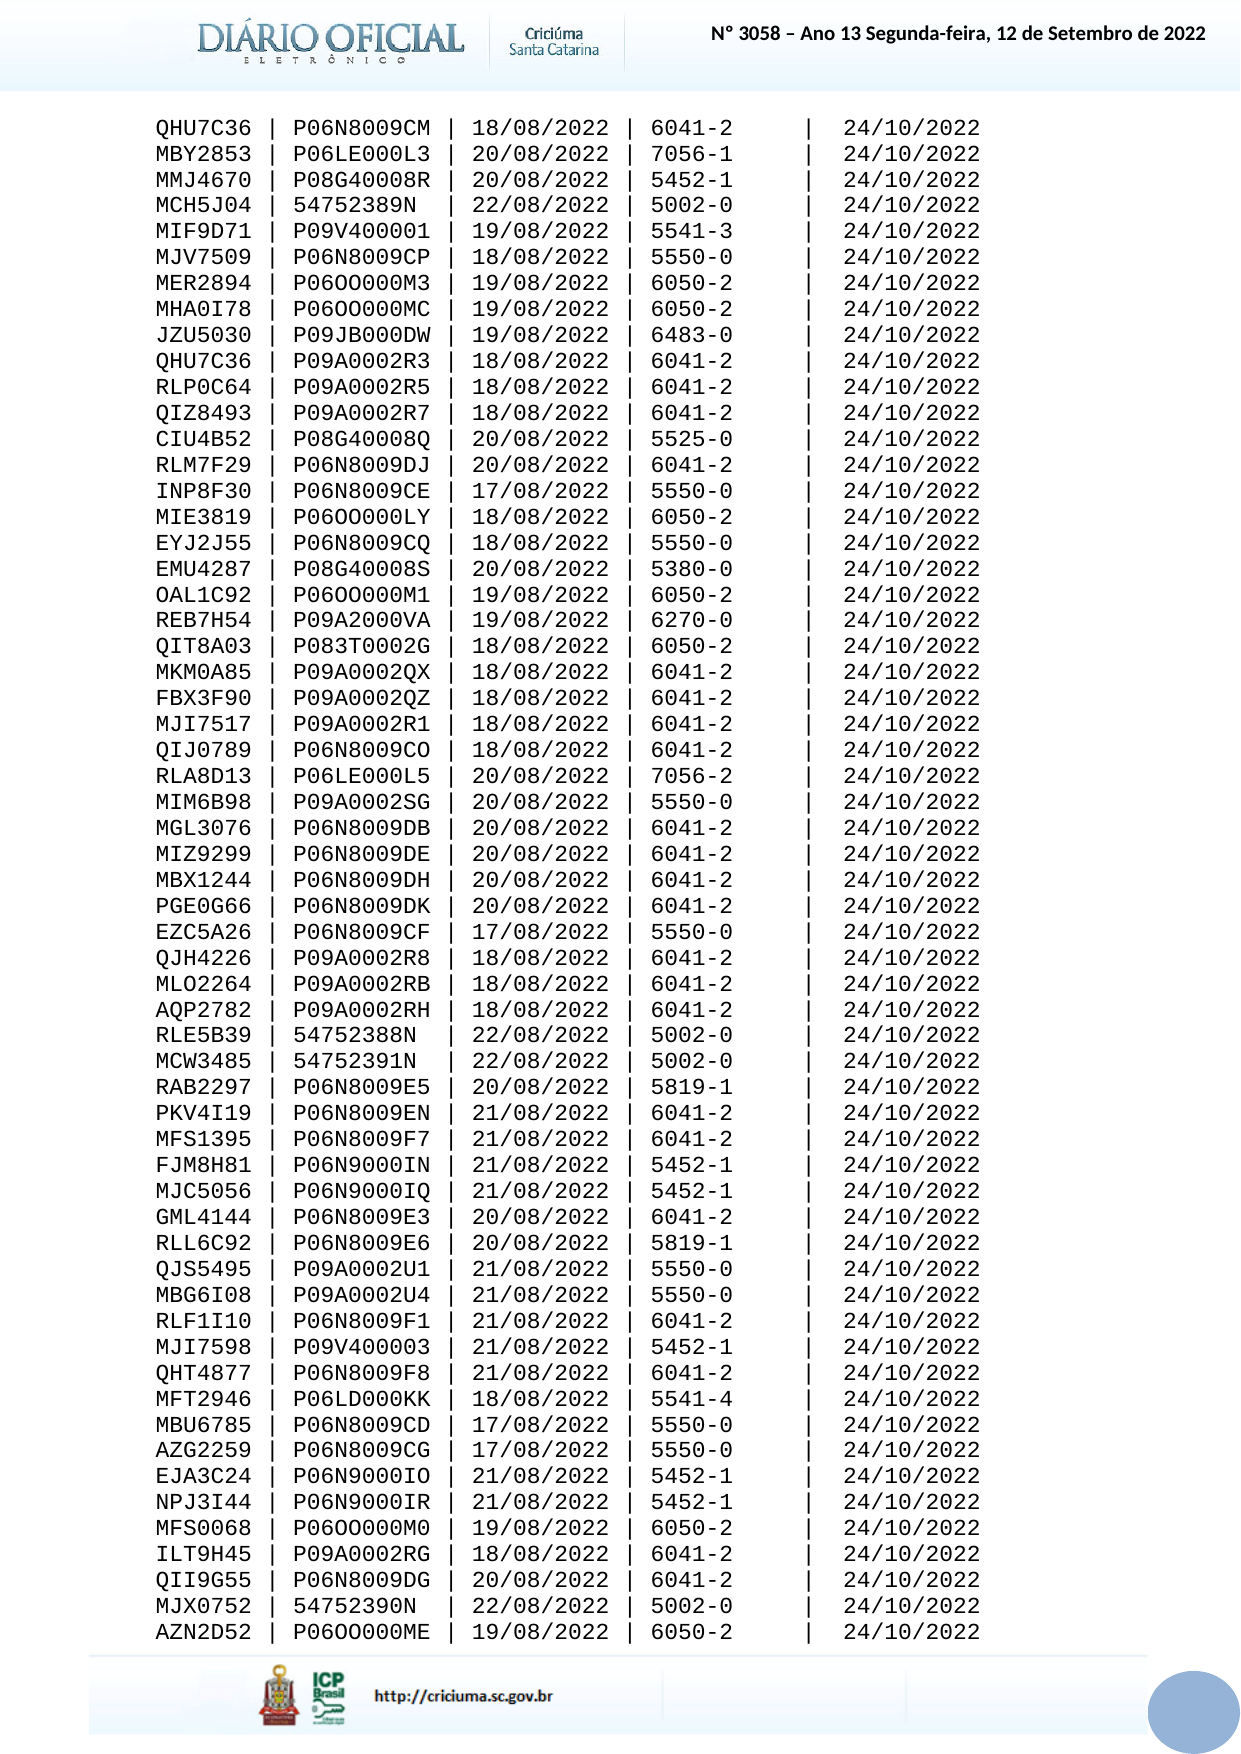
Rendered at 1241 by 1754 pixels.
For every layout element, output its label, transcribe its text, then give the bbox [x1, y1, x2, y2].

text MIZ9299 | P06N8009DE | 20/08/2022 | 6041-2 | 24/10/2022 [59, 842, 1167, 868]
text QII9G55 | P06N8009DG | 20/08/2022 | 6041-2 | 24/10/2022 [59, 1568, 1167, 1594]
text QJH4226 | P09A0002R8 | 18/08/2022 | 6041-2 | 24/10/2022 [59, 946, 1167, 972]
text FBX3F90 | P09A0002QZ | 18/08/2022 | 6041-2 | 24/10/2022 [59, 687, 1167, 713]
text GML4144 | P06N8009E3 | 20/08/2022 | 6041-2 | 24/10/2022 [59, 1205, 1167, 1231]
text MGL3076 | P06N8009DB | 20/08/2022 | 6041-2 | 24/10/2022 [59, 816, 1167, 842]
text QHU7C36 | P06N8009CM | 18/08/2022 | 6041-2 | 24/10/2022 [59, 116, 1167, 142]
text MBY2853 | P06LE000L3 | 20/08/2022 | 7056-1 | 24/10/2022 [59, 142, 1167, 168]
text RLM7F29 | P06N8009DJ | 20/08/2022 | 6041-2 | 24/10/2022 [59, 453, 1167, 479]
text OAL1C92 | P06OO000M1 | 19/08/2022 | 6050-2 | 24/10/2022 [59, 583, 1167, 609]
text JZU5030 | P09JB000DW | 19/08/2022 | 6483-0 | 24/10/2022 [59, 323, 1167, 349]
text RLE5B39 | 54752388N | 22/08/2022 | 5002-0 | 24/10/2022 [59, 1024, 1167, 1050]
text MIE3819 | P06OO000LY | 18/08/2022 | 6050-2 | 24/10/2022 [59, 505, 1167, 531]
text PGE0G66 | P06N8009DK | 20/08/2022 | 6041-2 | 24/10/2022 [59, 894, 1167, 920]
text MBX1244 | P06N8009DH | 20/08/2022 | 6041-2 | 24/10/2022 [59, 868, 1167, 894]
text MBU6785 | P06N8009CD | 17/08/2022 | 5550-0 | 24/10/2022 [59, 1413, 1167, 1439]
text EYJ2J55 | P06N8009CQ | 18/08/2022 | 5550-0 | 24/10/2022 [59, 531, 1167, 557]
text EZC5A26 | P06N8009CF | 17/08/2022 | 5550-0 | 24/10/2022 [59, 920, 1167, 946]
text EMU4287 | P08G40008S | 20/08/2022 | 5380-0 | 24/10/2022 [59, 557, 1167, 583]
text RLF1I10 | P06N8009F1 | 21/08/2022 | 6041-2 | 24/10/2022 [59, 1309, 1167, 1335]
text RLP0C64 | P09A0002R5 | 18/08/2022 | 6041-2 | 24/10/2022 [59, 375, 1167, 401]
text REB7H54 | P09A2000VA | 19/08/2022 | 6270-0 | 24/10/2022 [59, 609, 1167, 635]
text MKM0A85 | P09A0002QX | 18/08/2022 | 6041-2 | 24/10/2022 [59, 661, 1167, 687]
text CIU4B52 | P08G40008Q | 20/08/2022 | 5525-0 | 24/10/2022 [59, 427, 1167, 453]
text MER2894 | P06OO000M3 | 19/08/2022 | 6050-2 | 24/10/2022 [59, 272, 1167, 298]
text QIT8A03 | P083T0002G | 18/08/2022 | 6050-2 | 24/10/2022 [59, 635, 1167, 661]
text MLO2264 | P09A0002RB | 18/08/2022 | 6041-2 | 24/10/2022 [59, 972, 1167, 998]
text RLA8D13 | P06LE000L5 | 20/08/2022 | 7056-2 | 24/10/2022 [59, 764, 1167, 790]
text MJX0752 | 54752390N | 22/08/2022 | 5002-0 | 24/10/2022 [59, 1594, 1167, 1620]
text MFS0068 | P06OO000M0 | 19/08/2022 | 6050-2 | 24/10/2022 [59, 1517, 1167, 1543]
text ILT9H45 | P09A0002RG | 18/08/2022 | 6041-2 | 24/10/2022 [59, 1543, 1167, 1568]
text QJS5495 | P09A0002U1 | 21/08/2022 | 5550-0 | 24/10/2022 [59, 1257, 1167, 1283]
text INP8F30 | P06N8009CE | 17/08/2022 | 5550-0 | 24/10/2022 [59, 479, 1167, 505]
text RLL6C92 | P06N8009E6 | 20/08/2022 | 5819-1 | 24/10/2022 [59, 1231, 1167, 1257]
text MHA0I78 | P06OO000MC | 19/08/2022 | 6050-2 | 24/10/2022 [59, 298, 1167, 323]
text MJI7598 | P09V400003 | 21/08/2022 | 5452-1 | 24/10/2022 [59, 1335, 1167, 1361]
text AQP2782 | P09A0002RH | 18/08/2022 | 6041-2 | 24/10/2022 [59, 998, 1167, 1024]
text MFS1395 | P06N8009F7 | 21/08/2022 | 6041-2 | 24/10/2022 [59, 1128, 1167, 1153]
text MMJ4670 | P08G40008R | 20/08/2022 | 5452-1 | 24/10/2022 [59, 168, 1167, 194]
text NPJ3I44 | P06N9000IR | 21/08/2022 | 5452-1 | 24/10/2022 [59, 1491, 1167, 1517]
text MIF9D71 | P09V400001 | 19/08/2022 | 5541-3 | 24/10/2022 [59, 220, 1167, 246]
text MJV7509 | P06N8009CP | 18/08/2022 | 5550-0 | 24/10/2022 [59, 246, 1167, 272]
text RAB2297 | P06N8009E5 | 20/08/2022 | 5819-1 | 24/10/2022 [59, 1076, 1167, 1102]
text PKV4I19 | P06N8009EN | 21/08/2022 | 6041-2 | 24/10/2022 [59, 1102, 1167, 1128]
text QHU7C36 | P09A0002R3 | 18/08/2022 | 6041-2 | 24/10/2022 [59, 349, 1167, 375]
text AZG2259 | P06N8009CG | 17/08/2022 | 5550-0 | 24/10/2022 [59, 1439, 1167, 1465]
text EJA3C24 | P06N9000IO | 21/08/2022 | 5452-1 | 24/10/2022 [59, 1465, 1167, 1491]
text MCH5J04 | 54752389N | 22/08/2022 | 5002-0 | 24/10/2022 [59, 194, 1167, 220]
text MFT2946 | P06LD000KK | 18/08/2022 | 5541-4 | 24/10/2022 [59, 1387, 1167, 1413]
text MCW3485 | 54752391N | 22/08/2022 | 5002-0 | 24/10/2022 [59, 1050, 1167, 1076]
text QHT4877 | P06N8009F8 | 21/08/2022 | 6041-2 | 24/10/2022 [59, 1361, 1167, 1387]
text QIJ0789 | P06N8009CO | 18/08/2022 | 6041-2 | 24/10/2022 [59, 738, 1167, 764]
text AZN2D52 | P06OO000ME | 19/08/2022 | 6050-2 | 24/10/2022 [59, 1620, 1167, 1646]
text MJC5056 | P06N9000IQ | 21/08/2022 | 5452-1 | 24/10/2022 [59, 1179, 1167, 1205]
text MIM6B98 | P09A0002SG | 20/08/2022 | 5550-0 | 24/10/2022 [59, 790, 1167, 816]
text MJI7517 | P09A0002R1 | 18/08/2022 | 6041-2 | 24/10/2022 [59, 713, 1167, 738]
text FJM8H81 | P06N9000IN | 21/08/2022 | 5452-1 | 24/10/2022 [59, 1153, 1167, 1179]
text QIZ8493 | P09A0002R7 | 18/08/2022 | 6041-2 | 24/10/2022 [59, 401, 1167, 427]
text MBG6I08 | P09A0002U4 | 21/08/2022 | 5550-0 | 24/10/2022 [59, 1283, 1167, 1309]
